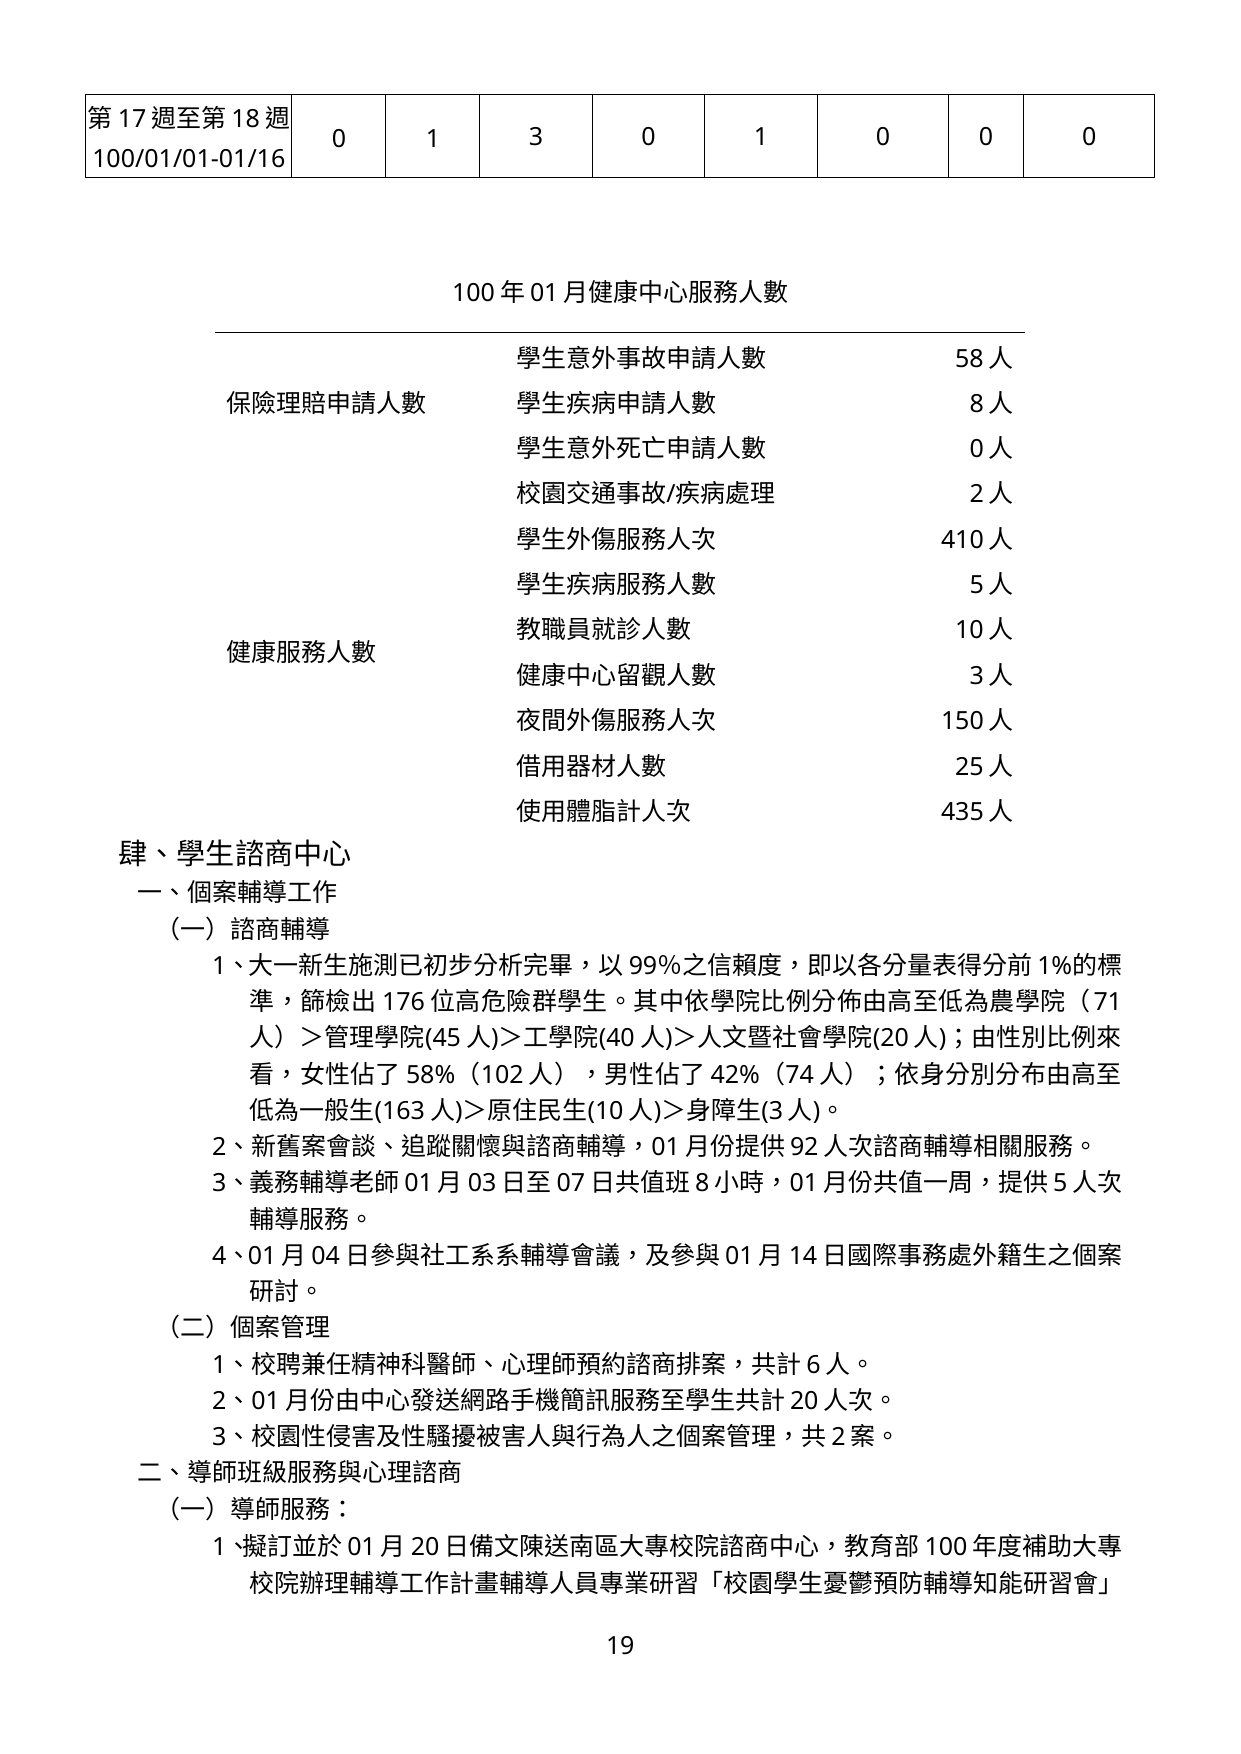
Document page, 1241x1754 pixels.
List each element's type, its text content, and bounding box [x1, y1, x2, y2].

table_cell 58人 [887, 333, 1025, 377]
table_cell 健康服務人數 [215, 468, 505, 831]
table_cell 0 [949, 95, 1023, 177]
text （一）諮商輔導 [156, 909, 1122, 945]
text 3、校園性侵害及性騷擾被害人與行為人之個案管理，共2案。 [212, 1417, 1122, 1453]
table_cell 10人 [887, 604, 1025, 649]
table_cell 435人 [887, 785, 1025, 831]
table_cell 學生疾病服務人數 [505, 558, 887, 604]
table_cell 8人 [887, 377, 1025, 422]
table_cell 0人 [887, 422, 1025, 468]
table_cell 保險理賠申請人數 [215, 333, 505, 468]
table_cell 2人 [887, 468, 1025, 513]
table_cell 25人 [887, 740, 1025, 785]
text 1、擬訂並於01月20日備文陳送南區大專校院諮商中心，教育部100年度補助大專校院辦理輔導工作計畫輔導人員專業研習「校園學生憂鬱預防輔導知能研習會」 [212, 1525, 1122, 1600]
table_cell 0 [1024, 95, 1154, 177]
table_cell 健康中心留觀人數 [505, 649, 887, 694]
table_cell 借用器材人數 [505, 740, 887, 785]
table_cell 5人 [887, 558, 1025, 604]
table_cell 1 [386, 95, 479, 177]
table_cell 學生外傷服務人次 [505, 513, 887, 558]
text 1、校聘兼任精神科醫師、心理師預約諮商排案，共計6人。 [212, 1344, 1122, 1380]
text 2、01月份由中心發送網路手機簡訊服務至學生共計20人次。 [212, 1380, 1122, 1417]
table_cell 校園交通事故/疾病處理 [505, 468, 887, 513]
text 二、導師班級服務與心理諮商 [137, 1453, 1122, 1489]
text 4、01月04日參與社工系系輔導會議，及參與01月14日國際事務處外籍生之個案研討。 [212, 1235, 1122, 1308]
table_cell 使用體脂計人次 [505, 785, 887, 831]
text （一）導師服務： [156, 1489, 1122, 1525]
table_cell 學生疾病申請人數 [505, 377, 887, 422]
text （二）個案管理 [156, 1308, 1122, 1344]
table_cell 0 [292, 95, 385, 177]
table_cell 教職員就診人數 [505, 604, 887, 649]
table_cell 410人 [887, 513, 1025, 558]
text 肆、學生諮商中心 [118, 831, 1122, 873]
table_cell 夜間外傷服務人次 [505, 694, 887, 740]
table_header 100年01月健康中心服務人數 [215, 246, 1025, 332]
text 2、新舊案會談、追蹤關懷與諮商輔導，01月份提供92人次諮商輔導相關服務。 [212, 1127, 1122, 1163]
table_cell 0 [593, 95, 704, 177]
table_cell 150人 [887, 694, 1025, 740]
table_cell 3 [480, 95, 592, 177]
table_cell 第17週至第18週 100/01/01-01/16 [86, 95, 291, 177]
text 1、大一新生施測已初步分析完畢，以99％之信賴度，即以各分量表得分前1%的標準，篩檢出176位高危險群學生。其中依學院比例分佈由高至低為農學院（71人）＞管理學院(45人)＞工學院(40人)＞人文暨社會學院(20人)；由性別比例來看，女性佔了58%（102人），男性佔了42%（74人）；依身分別分布由高至低為一般生(163人)＞原住民生(10人)＞身障生(3人)。 [212, 945, 1122, 1127]
text 一、個案輔導工作 [137, 873, 1122, 909]
table_cell 學生意外事故申請人數 [505, 333, 887, 377]
table_cell 0 [818, 95, 948, 177]
table_cell 1 [705, 95, 817, 177]
table_cell 學生意外死亡申請人數 [505, 422, 887, 468]
text 3、義務輔導老師01月03日至07日共值班8小時，01月份共值一周，提供5人次輔導服務。 [212, 1163, 1122, 1235]
table_cell 3人 [887, 649, 1025, 694]
